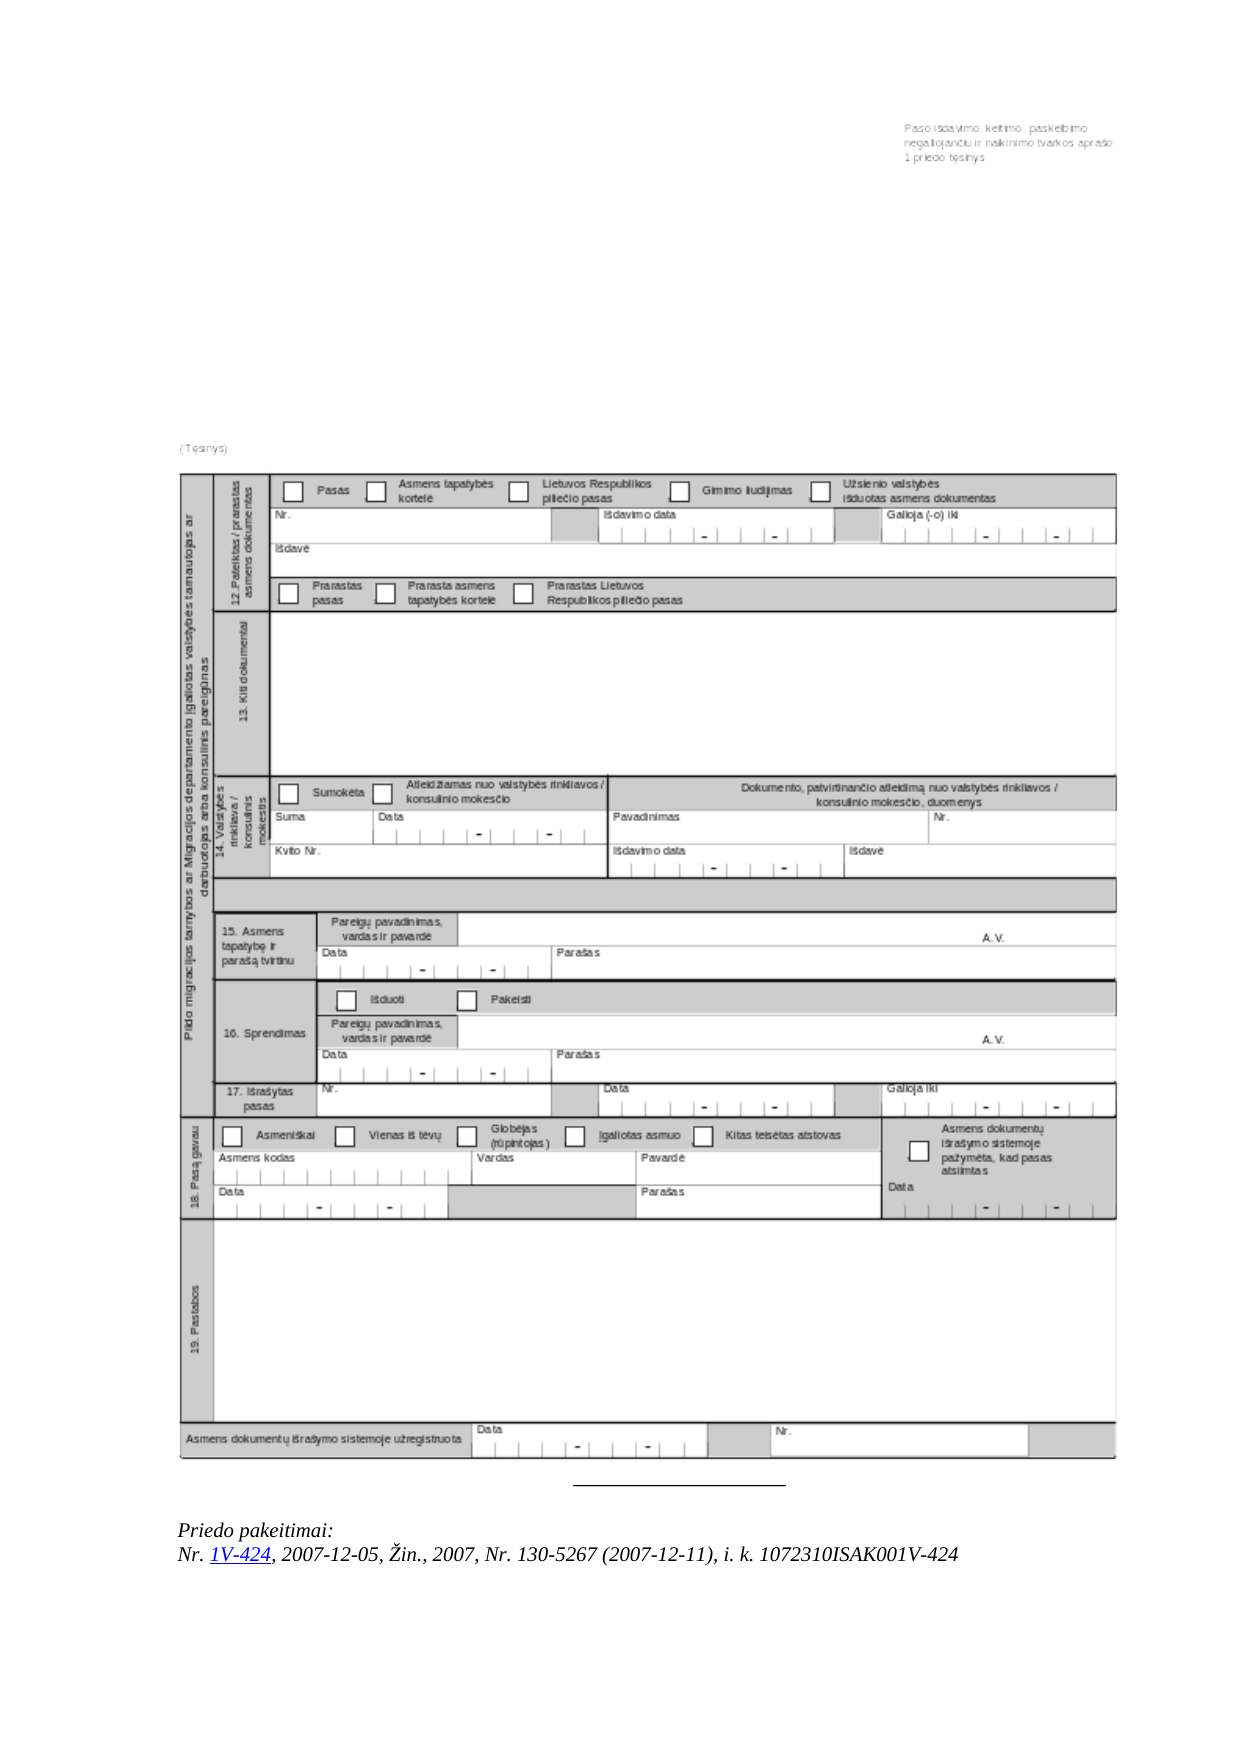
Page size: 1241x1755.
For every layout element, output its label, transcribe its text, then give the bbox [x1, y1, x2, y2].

text Priedo pakeitimai: [177, 1518, 1181, 1542]
text Nr. 1V-424, 2007-12-05, Žin., 2007, Nr. 130-5267 (2007-12-11), i. k. 1072310ISAK001V-424 [177, 1542, 1181, 1566]
text _________________ [177, 1460, 1181, 1489]
